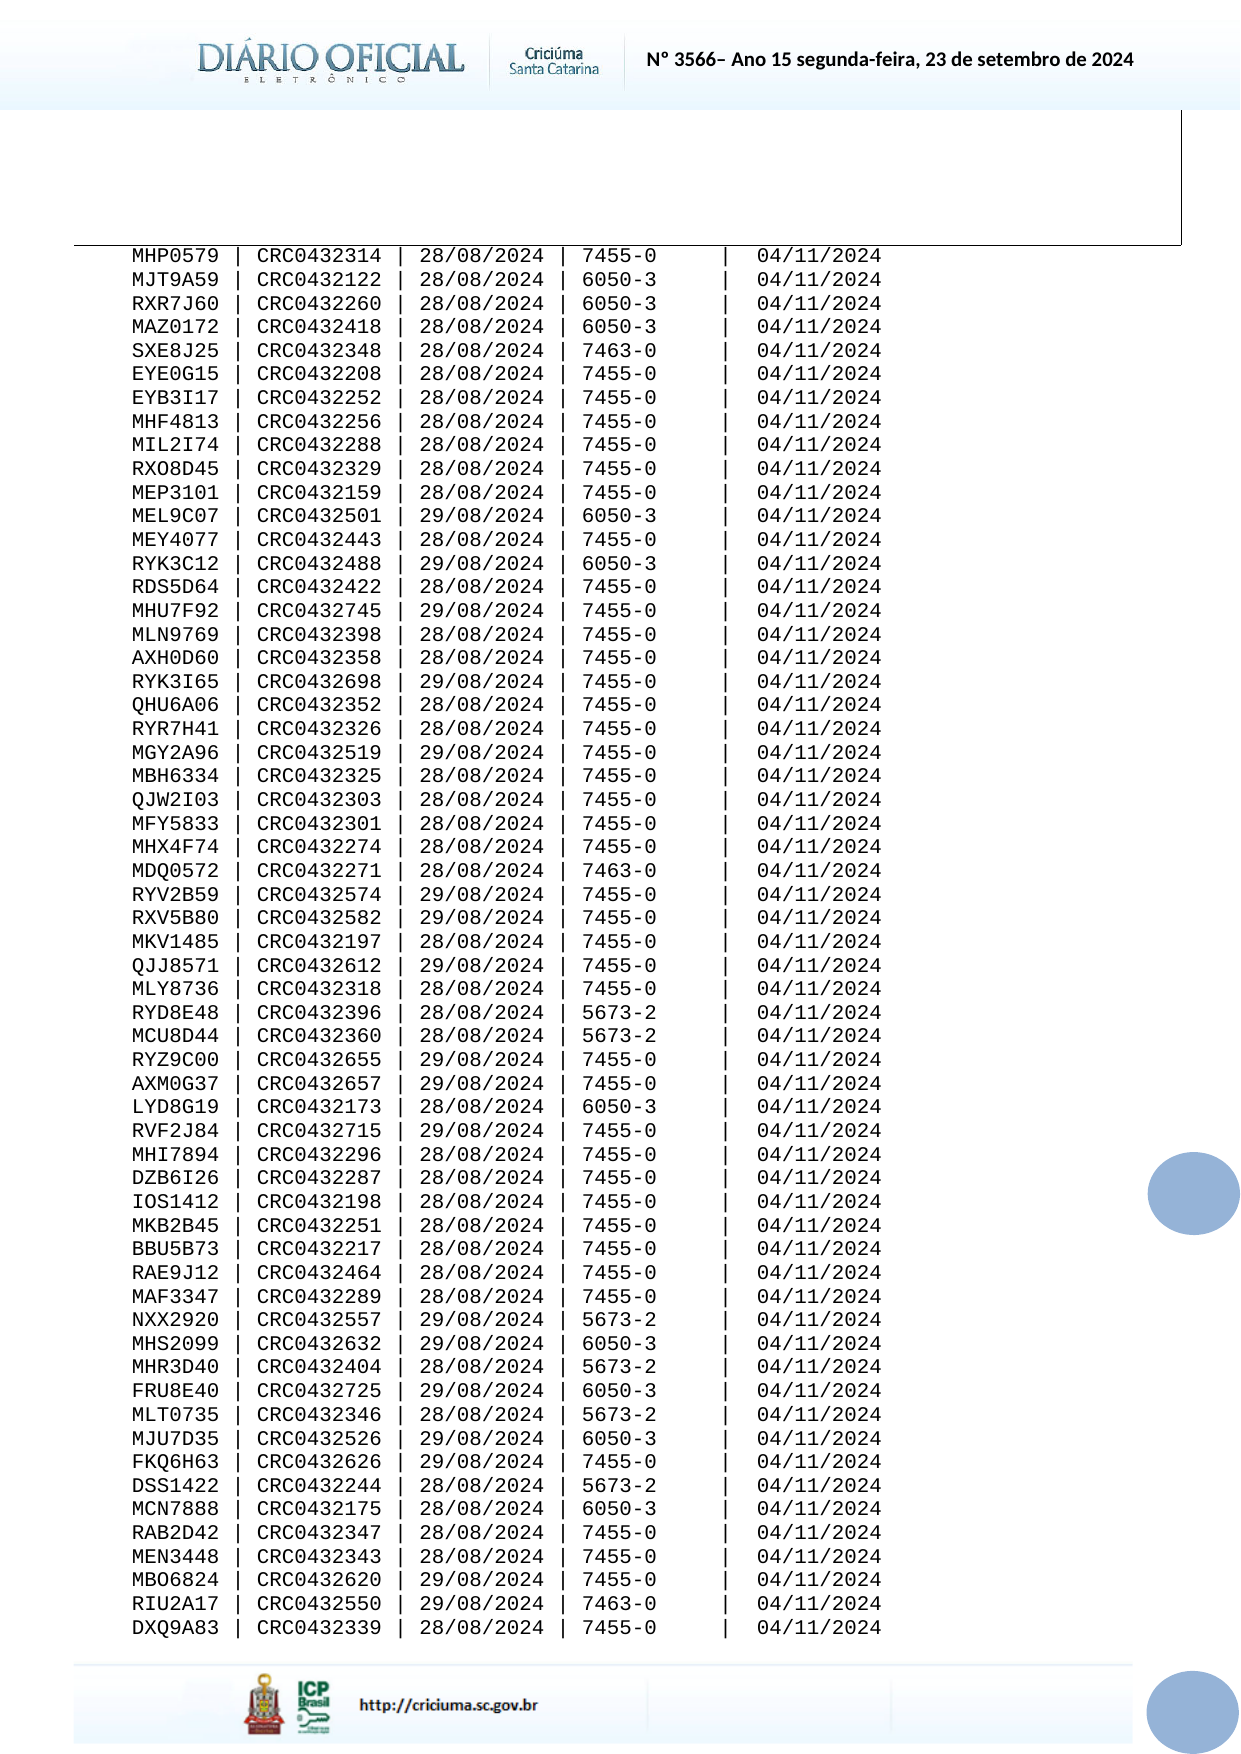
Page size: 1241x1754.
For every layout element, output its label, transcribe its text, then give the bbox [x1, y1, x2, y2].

text MAZ0172 | CRC0432418 | 28/08/2024 | 6050-3 | 04/11/2024 [44, 316, 1181, 340]
text MBO6824 | CRC0432620 | 29/08/2024 | 7455-0 | 04/11/2024 [44, 1569, 1181, 1593]
text AXM0G37 | CRC0432657 | 29/08/2024 | 7455-0 | 04/11/2024 [44, 1073, 1181, 1096]
text MFY5833 | CRC0432301 | 28/08/2024 | 7455-0 | 04/11/2024 [44, 813, 1181, 836]
text MJU7D35 | CRC0432526 | 29/08/2024 | 6050-3 | 04/11/2024 [44, 1427, 1181, 1451]
text RAE9J12 | CRC0432464 | 28/08/2024 | 7455-0 | 04/11/2024 [44, 1262, 1181, 1286]
text FKQ6H63 | CRC0432626 | 29/08/2024 | 7455-0 | 04/11/2024 [44, 1451, 1181, 1475]
text DSS1422 | CRC0432244 | 28/08/2024 | 5673-2 | 04/11/2024 [44, 1475, 1181, 1498]
text MBH6334 | CRC0432325 | 28/08/2024 | 7455-0 | 04/11/2024 [44, 765, 1181, 789]
text RYR7H41 | CRC0432326 | 28/08/2024 | 7455-0 | 04/11/2024 [44, 718, 1181, 742]
text MCU8D44 | CRC0432360 | 28/08/2024 | 5673-2 | 04/11/2024 [44, 1026, 1181, 1049]
text RXO8D45 | CRC0432329 | 28/08/2024 | 7455-0 | 04/11/2024 [44, 458, 1181, 482]
text RIU2A17 | CRC0432550 | 29/08/2024 | 7463-0 | 04/11/2024 [44, 1593, 1181, 1617]
text LYD8G19 | CRC0432173 | 28/08/2024 | 6050-3 | 04/11/2024 [44, 1096, 1181, 1120]
text MCN7888 | CRC0432175 | 28/08/2024 | 6050-3 | 04/11/2024 [44, 1498, 1181, 1522]
text RYK3C12 | CRC0432488 | 29/08/2024 | 6050-3 | 04/11/2024 [44, 553, 1181, 576]
text MHU7F92 | CRC0432745 | 29/08/2024 | 7455-0 | 04/11/2024 [44, 600, 1181, 623]
text QJJ8571 | CRC0432612 | 29/08/2024 | 7455-0 | 04/11/2024 [44, 954, 1181, 978]
text RAB2D42 | CRC0432347 | 28/08/2024 | 7455-0 | 04/11/2024 [44, 1522, 1181, 1546]
text MHI7894 | CRC0432296 | 28/08/2024 | 7455-0 | 04/11/2024 [44, 1144, 1181, 1167]
text DXQ9A83 | CRC0432339 | 28/08/2024 | 7455-0 | 04/11/2024 [44, 1617, 1181, 1640]
text SXE8J25 | CRC0432348 | 28/08/2024 | 7463-0 | 04/11/2024 [44, 340, 1181, 363]
text MEP3101 | CRC0432159 | 28/08/2024 | 7455-0 | 04/11/2024 [44, 482, 1181, 505]
text RYV2B59 | CRC0432574 | 29/08/2024 | 7455-0 | 04/11/2024 [44, 884, 1181, 907]
text RYK3I65 | CRC0432698 | 29/08/2024 | 7455-0 | 04/11/2024 [44, 671, 1181, 694]
text MLT0735 | CRC0432346 | 28/08/2024 | 5673-2 | 04/11/2024 [44, 1404, 1181, 1427]
text RXV5B80 | CRC0432582 | 29/08/2024 | 7455-0 | 04/11/2024 [44, 907, 1181, 931]
text MAF3347 | CRC0432289 | 28/08/2024 | 7455-0 | 04/11/2024 [44, 1286, 1181, 1309]
text AXH0D60 | CRC0432358 | 28/08/2024 | 7455-0 | 04/11/2024 [44, 647, 1181, 671]
text QHU6A06 | CRC0432352 | 28/08/2024 | 7455-0 | 04/11/2024 [44, 694, 1181, 718]
text MLN9769 | CRC0432398 | 28/08/2024 | 7455-0 | 04/11/2024 [44, 623, 1181, 647]
text RXR7J60 | CRC0432260 | 28/08/2024 | 6050-3 | 04/11/2024 [44, 292, 1181, 316]
text MIL2I74 | CRC0432288 | 28/08/2024 | 7455-0 | 04/11/2024 [44, 434, 1181, 458]
text RDS5D64 | CRC0432422 | 28/08/2024 | 7455-0 | 04/11/2024 [44, 576, 1181, 600]
text MEN3448 | CRC0432343 | 28/08/2024 | 7455-0 | 04/11/2024 [44, 1546, 1181, 1569]
text NXX2920 | CRC0432557 | 29/08/2024 | 5673-2 | 04/11/2024 [44, 1309, 1181, 1333]
text DZB6I26 | CRC0432287 | 28/08/2024 | 7455-0 | 04/11/2024 [44, 1167, 1157, 1191]
text MDQ0572 | CRC0432271 | 28/08/2024 | 7463-0 | 04/11/2024 [44, 860, 1181, 884]
text QJW2I03 | CRC0432303 | 28/08/2024 | 7455-0 | 04/11/2024 [44, 789, 1181, 813]
text RYZ9C00 | CRC0432655 | 29/08/2024 | 7455-0 | 04/11/2024 [44, 1049, 1181, 1073]
text RYD8E48 | CRC0432396 | 28/08/2024 | 5673-2 | 04/11/2024 [44, 1002, 1181, 1026]
text FRU8E40 | CRC0432725 | 29/08/2024 | 6050-3 | 04/11/2024 [44, 1380, 1181, 1404]
text EYB3I17 | CRC0432252 | 28/08/2024 | 7455-0 | 04/11/2024 [44, 387, 1181, 411]
text MKV1485 | CRC0432197 | 28/08/2024 | 7455-0 | 04/11/2024 [44, 931, 1181, 954]
text BBU5B73 | CRC0432217 | 28/08/2024 | 7455-0 | 04/11/2024 [44, 1238, 1181, 1262]
text MEL9C07 | CRC0432501 | 29/08/2024 | 6050-3 | 04/11/2024 [44, 505, 1181, 529]
text IOS1412 | CRC0432198 | 28/08/2024 | 7455-0 | 04/11/2024 [44, 1191, 1153, 1215]
text EYE0G15 | CRC0432208 | 28/08/2024 | 7455-0 | 04/11/2024 [44, 363, 1181, 387]
text MEY4077 | CRC0432443 | 28/08/2024 | 7455-0 | 04/11/2024 [44, 529, 1181, 553]
text MJT9A59 | CRC0432122 | 28/08/2024 | 6050-3 | 04/11/2024 [44, 269, 1181, 292]
text MHX4F74 | CRC0432274 | 28/08/2024 | 7455-0 | 04/11/2024 [44, 836, 1181, 860]
text MHP0579 | CRC0432314 | 28/08/2024 | 7455-0 | 04/11/2024 [44, 245, 1181, 269]
text MGY2A96 | CRC0432519 | 29/08/2024 | 7455-0 | 04/11/2024 [44, 742, 1181, 765]
text MLY8736 | CRC0432318 | 28/08/2024 | 7455-0 | 04/11/2024 [44, 978, 1181, 1002]
text MHR3D40 | CRC0432404 | 28/08/2024 | 5673-2 | 04/11/2024 [44, 1357, 1181, 1380]
text RVF2J84 | CRC0432715 | 29/08/2024 | 7455-0 | 04/11/2024 [44, 1120, 1181, 1144]
text MHF4813 | CRC0432256 | 28/08/2024 | 7455-0 | 04/11/2024 [44, 411, 1181, 434]
text MKB2B45 | CRC0432251 | 28/08/2024 | 7455-0 | 04/11/2024 [44, 1215, 1181, 1238]
text MHS2099 | CRC0432632 | 29/08/2024 | 6050-3 | 04/11/2024 [44, 1333, 1181, 1357]
